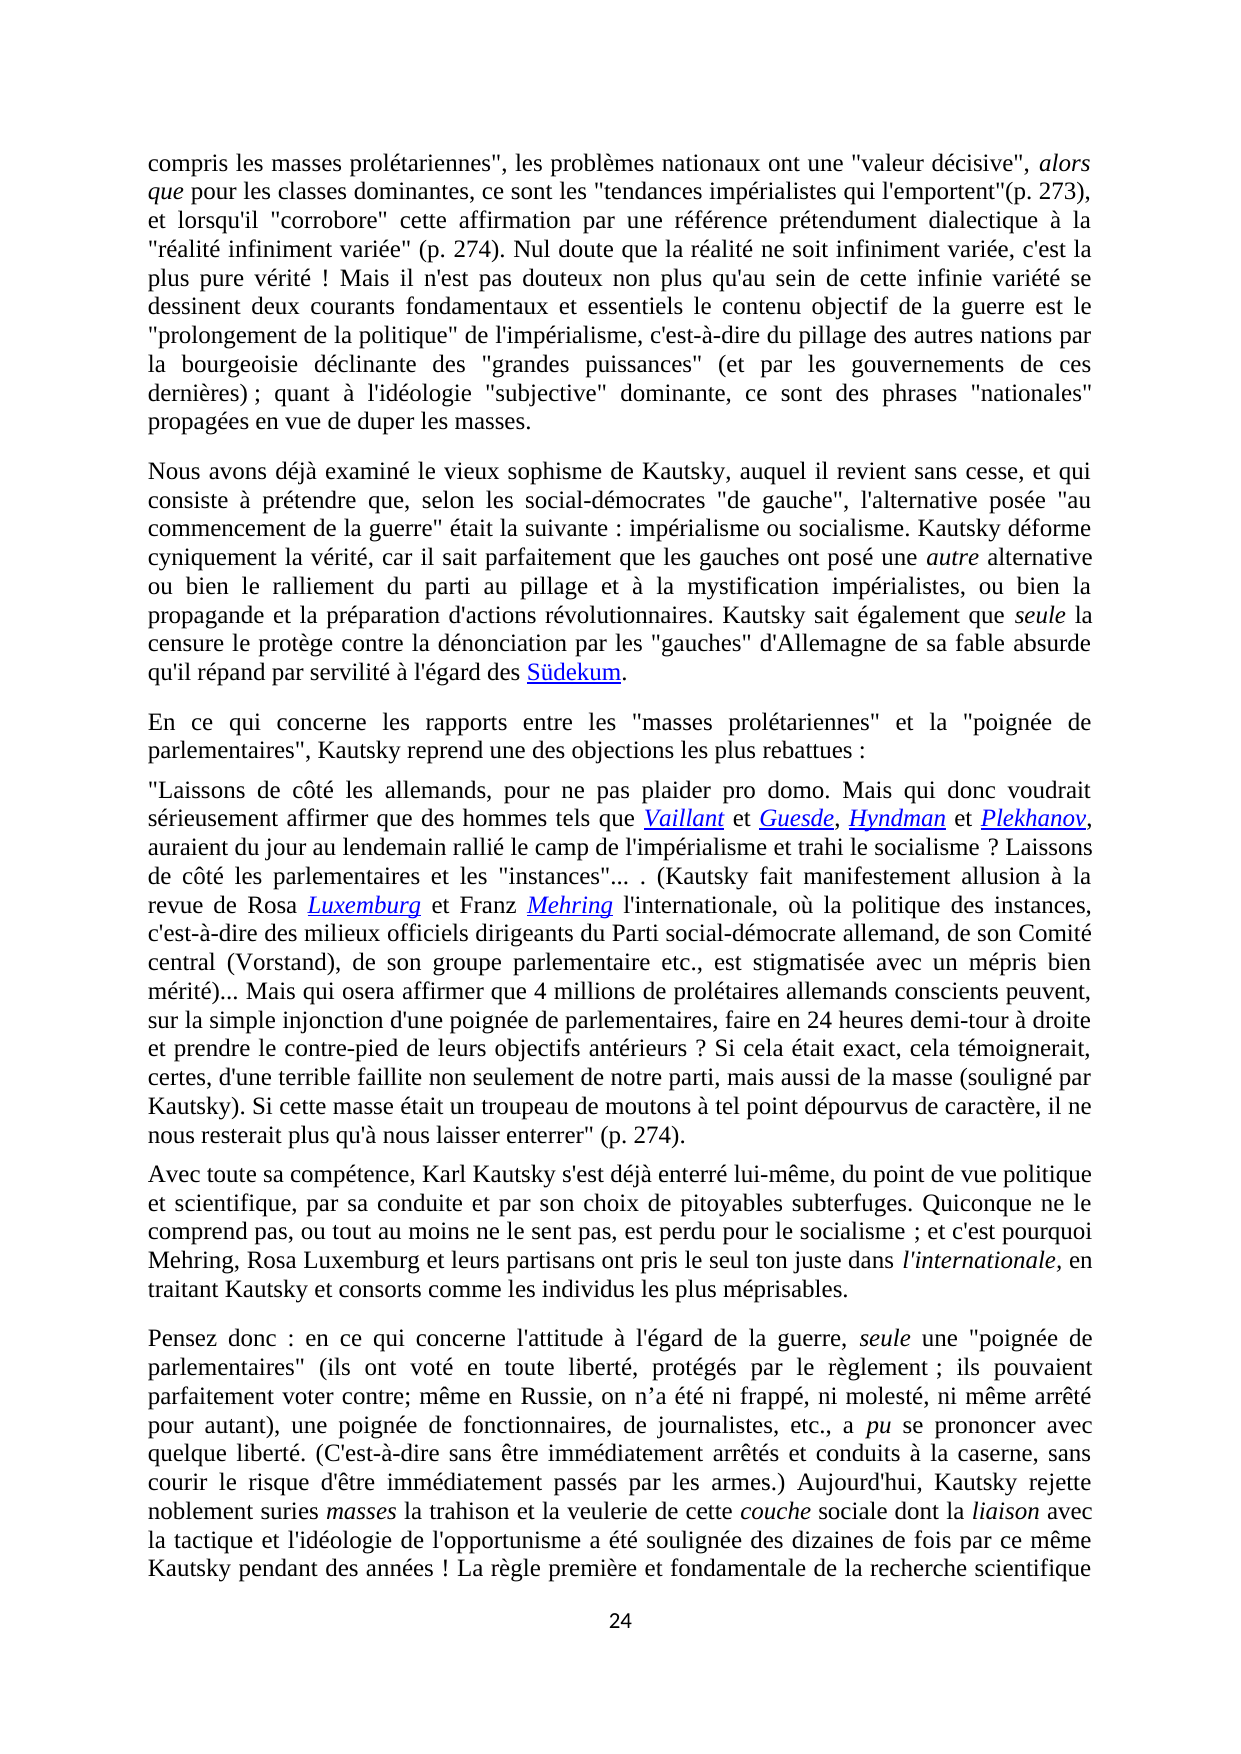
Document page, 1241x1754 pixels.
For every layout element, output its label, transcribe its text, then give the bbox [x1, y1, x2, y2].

text En ce qui concerne les rapports entre les "masses prolétariennes" et la "poignée de parlementaires", Kautsky reprend une des objections les plus rebattues : [148, 707, 1093, 764]
text Nous avons déjà examiné le vieux sophisme de Kautsky, auquel il revient sans cesse, et qui consiste à prétendre que, selon les social-démocrates "de gauche", l'alternative posée "au commencement de la guerre" était la suivante : impérialisme ou socialisme. Kautsky déforme cyniquement la vérité, car il sait parfaitement que les gauches ont posé une autre alternative ou bien le ralliement du parti au pillage et à la mystification impérialistes, ou bien la propagande et la préparation d'actions révolutionnaires. Kautsky sait également que seule la censure le protège contre la dénonciation par les "gauches" d'Allemagne de sa fable absurde qu'il répand par servilité à l'égard des Südekum. [148, 456, 1093, 686]
text "Laissons de côté les allemands, pour ne pas plaider pro domo. Mais qui donc voudrait sérieusement affirmer que des hommes tels que Vaillant et Guesde, Hyndman et Plekhanov, auraient du jour au lendemain rallié le camp de l'impérialisme et trahi le socialisme ? Laissons de côté les parlementaires et les "instances"... . (Kautsky fait manifestement allusion à la revue de Rosa Luxemburg et Franz Mehring l'internationale, où la politique des instances, c'est-à-dire des milieux officiels dirigeants du Parti social-démocrate allemand, de son Comité central (Vorstand), de son groupe parlementaire etc., est stigmatisée avec un mépris bien mérité)... Mais qui osera affirmer que 4 millions de prolétaires allemands conscients peuvent, sur la simple injonction d'une poignée de parlementaires, faire en 24 heures demi-tour à droite et prendre le contre-pied de leurs objectifs antérieurs ? Si cela était exact, cela témoignerait, certes, d'une terrible faillite non seulement de notre parti, mais aussi de la masse (souligné par Kautsky). Si cette masse était un troupeau de moutons à tel point dépourvus de caractère, il ne nous resterait plus qu'à nous laisser enterrer" (p. 274). [148, 775, 1093, 1148]
text compris les masses prolétariennes", les problèmes nationaux ont une "valeur décisive", alors que pour les classes dominantes, ce sont les "tendances impérialistes qui l'emportent"(p. 273), et lorsqu'il "corrobore" cette affirmation par une référence prétendument dialectique à la "réalité infiniment variée" (p. 274). Nul doute que la réalité ne soit infiniment variée, c'est la plus pure vérité ! Mais il n'est pas douteux non plus qu'au sein de cette infinie variété se dessinent deux courants fondamentaux et essentiels le contenu objectif de la guerre est le "prolongement de la politique" de l'impérialisme, c'est-à-dire du pillage des autres nations par la bourgeoisie déclinante des "grandes puissances" (et par les gouvernements de ces dernières) ; quant à l'idéologie "subjective" dominante, ce sont des phrases "nationales" propagées en vue de duper les masses. [148, 148, 1093, 435]
text Avec toute sa compétence, Karl Kautsky s'est déjà enterré lui-même, du point de vue politique et scientifique, par sa conduite et par son choix de pitoyables subterfuges. Quiconque ne le comprend pas, ou tout au moins ne le sent pas, est perdu pour le socialisme ; et c'est pourquoi Mehring, Rosa Luxemburg et leurs partisans ont pris le seul ton juste dans l'internationale, en traitant Kautsky et consorts comme les individus les plus méprisables. [148, 1159, 1093, 1303]
text Pensez donc : en ce qui concerne l'attitude à l'égard de la guerre, seule une "poignée de parlementaires" (ils ont voté en toute liberté, protégés par le règlement ; ils pouvaient parfaitement voter contre; même en Russie, on n’a été ni frappé, ni molesté, ni même arrêté pour autant), une poignée de fonctionnaires, de journalistes, etc., a pu se prononcer avec quelque liberté. (C'est-à-dire sans être immédiatement arrêtés et conduits à la caserne, sans courir le risque d'être immédiatement passés par les armes.) Aujourd'hui, Kautsky rejette noblement suries masses la trahison et la veulerie de cette couche sociale dont la liaison avec la tactique et l'idéologie de l'opportunisme a été soulignée des dizaines de fois par ce même Kautsky pendant des années ! La règle première et fondamentale de la recherche scientifique [148, 1323, 1093, 1582]
